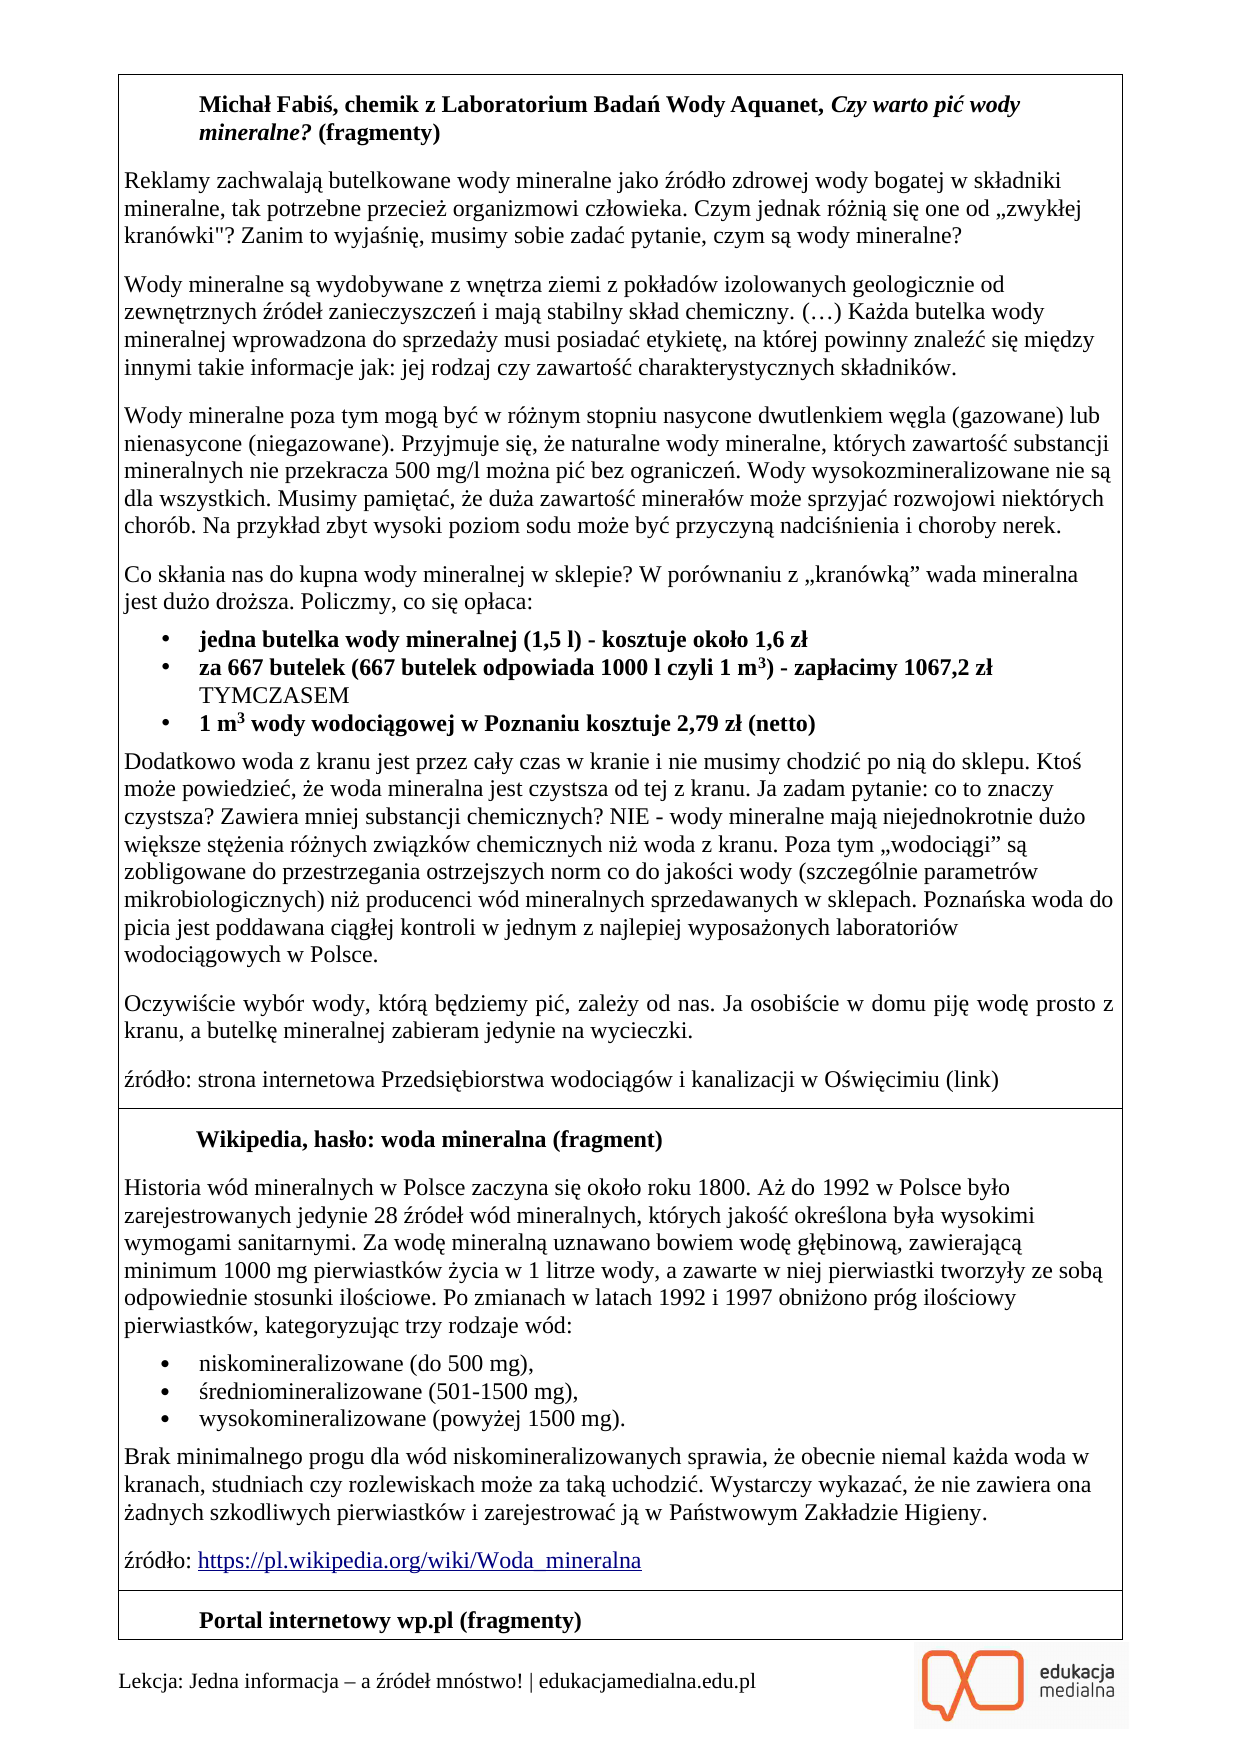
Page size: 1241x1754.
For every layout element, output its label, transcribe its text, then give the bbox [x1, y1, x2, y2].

picture [914, 1642, 1130, 1729]
table_cell Portal internetowy wp.pl (fragmenty) Polskie wody mineralne szkodliwe dla zdrowia?. Testy laboratoryjne wykazały, że spośród 11 badanych wód mineralnych zawartość baru bliską dopuszczalnej normy stwierdzono w wodzie Kryniczanka. Natomiast w wodzie Piwniczanka zawartość baru przekroczyła w normę o 30% - poinformował miesięcznik ,,Świat Konsumenta”. Miesięcznik zlecił przebadanie próbek wody mineralnej niezależnemu niemieckiemu laboratorium. Jestem zaskoczony wynikami tych testów, (...) mamy aktualne badania i nie ma przekroczonej normy baru. Skład wód się zmienia. Dopuszczalne są wahania +/- 20% - powiedział wiceprezes „Piwniczanki” Zakładu Butelkowania Naturalnej Wody Mineralnej, Aleksander Janusz. Dodał, że woda zostanie poddana dokładnej analizie. Mamy kilka odwiertów wody i wszystkie zostaną zbadane. Skład wody mineralnej jest zmienny. Możliwe, że już teraz analizy są dobre, ale oczywiście muszę zbadać każdy sygnał - powiedział. Zawartość baru bliska granicznej stwierdzona w Kryniczance to 0,9 mg/l. Natomiast w wodzie Piwniczanka stwierdzono 1,3 mg/l, podczas gdy norma wynosi 1 mg/l. Bar jest pierwiastkiem chemicznym znajdującym się na liście substancji, które mogą, nawet w niewielkich stężeniach, stanowić ryzyko dla zdrowia. Rozpuszczalne w wodzie sole baru mogą być przyczyną zaburzeń sercowo-naczyniowych i układu nerwowego. Źródło: http://wiadomosci.wp.pl/kat,9231,title,Polskie-wody-mineralne-szkodliwe-dla-zdrowia,wid,8296417,wiadomosc.html [119, 1591, 1122, 1639]
table_cell Michał Fabiś, chemik z Laboratorium Badań Wody Aquanet, Czy warto pić wody mineralne? (fragmenty) Reklamy zachwalają butelkowane wody mineralne jako źródło zdrowej wody bogatej w składniki mineralne, tak potrzebne przecież organizmowi człowieka. Czym jednak różnią się one od „zwykłej kranówki"? Zanim to wyjaśnię, musimy sobie zadać pytanie, czym są wody mineralne? Wody mineralne są wydobywane z wnętrza ziemi z pokładów izolowanych geologicznie od zewnętrznych źródeł zanieczyszczeń i mają stabilny skład chemiczny. (…) Każda butelka wody mineralnej wprowadzona do sprzedaży musi posiadać etykietę, na której powinny znaleźć się między innymi takie informacje jak: jej rodzaj czy zawartość charakterystycznych składników. Wody mineralne poza tym mogą być w różnym stopniu nasycone dwutlenkiem węgla (gazowane) lub nienasycone (niegazowane). Przyjmuje się, że naturalne wody mineralne, których zawartość substancji mineralnych nie przekracza 500 mg/l można pić bez ograniczeń. Wody wysokozmineralizowane nie są dla wszystkich. Musimy pamiętać, że duża zawartość minerałów może sprzyjać rozwojowi niektórych chorób. Na przykład zbyt wysoki poziom sodu może być przyczyną nadciśnienia i choroby nerek. Co skłania nas do kupna wody mineralnej w sklepie? W porównaniu z „kranówką” wada mineralna jest dużo droższa. Policzmy, co się opłaca: jedna butelka wody mineralnej (1,5 l) - kosztuje około 1,6 zł za 667 butelek (667 butelek odpowiada 1000 l czyli 1 m3) - zapłacimy 1067,2 zł TYMCZASEM 1 m3 wody wodociągowej w Poznaniu kosztuje 2,79 zł (netto) Dodatkowo woda z kranu jest przez cały czas w kranie i nie musimy chodzić po nią do sklepu. Ktoś może powiedzieć, że woda mineralna jest czystsza od tej z kranu. Ja zadam pytanie: co to znaczy czystsza? Zawiera mniej substancji chemicznych? NIE - wody mineralne mają niejednokrotnie dużo większe stężenia różnych związków chemicznych niż woda z kranu. Poza tym „wodociągi” są zobligowane do przestrzegania ostrzejszych norm co do jakości wody (szczególnie parametrów mikrobiologicznych) niż producenci wód mineralnych sprzedawanych w sklepach. Poznańska woda do picia jest poddawana ciągłej kontroli w jednym z najlepiej wyposażonych laboratoriów wodociągowych w Polsce. Oczywiście wybór wody, którą będziemy pić, zależy od nas. Ja osobiście w domu piję wodę prosto z kranu, a butelkę mineralnej zabieram jedynie na wycieczki. źródło: strona internetowa Przedsiębiorstwa wodociągów i kanalizacji w Oświęcimiu (link) [119, 75, 1122, 1108]
table_cell Wikipedia, hasło: woda mineralna (fragment) Historia wód mineralnych w Polsce zaczyna się około roku 1800. Aż do 1992 w Polsce było zarejestrowanych jedynie 28 źródeł wód mineralnych, których jakość określona była wysokimi wymogami sanitarnymi. Za wodę mineralną uznawano bowiem wodę głębinową, zawierającą minimum 1000 mg pierwiastków życia w 1 litrze wody, a zawarte w niej pierwiastki tworzyły ze sobą odpowiednie stosunki ilościowe. Po zmianach w latach 1992 i 1997 obniżono próg ilościowy pierwiastków, kategoryzując trzy rodzaje wód: niskomineralizowane (do 500 mg), średniomineralizowane (501-1500 mg), wysokomineralizowane (powyżej 1500 mg). Brak minimalnego progu dla wód niskomineralizowanych sprawia, że obecnie niemal każda woda w kranach, studniach czy rozlewiskach może za taką uchodzić. Wystarczy wykazać, że nie zawiera ona żadnych szkodliwych pierwiastków i zarejestrować ją w Państwowym Zakładzie Higieny. źródło: https://pl.wikipedia.org/wiki/Woda_mineralna [119, 1109, 1122, 1590]
